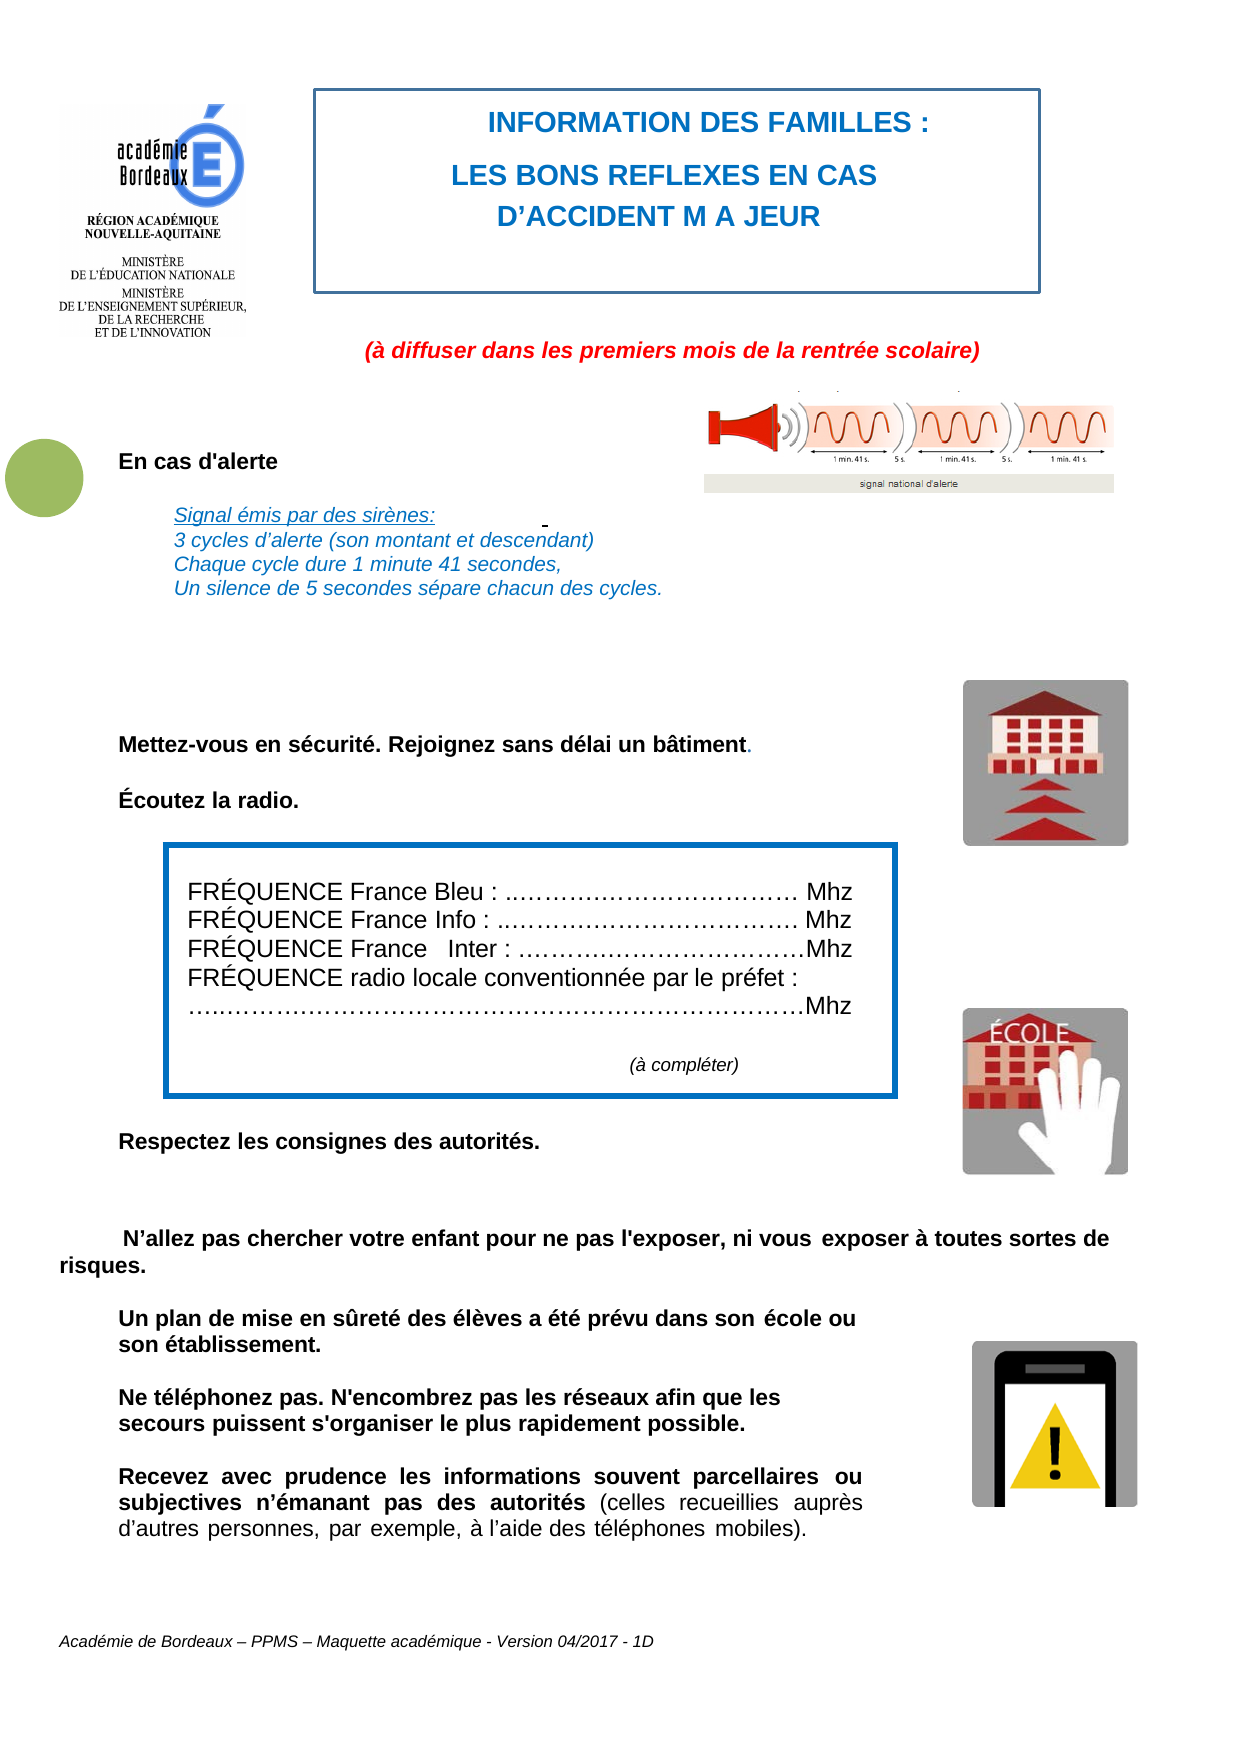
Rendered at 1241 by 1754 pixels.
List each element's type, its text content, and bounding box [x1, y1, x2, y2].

text (à diffuser dans les premiers mois de la rentrée scolaire) [59, 337, 1181, 364]
picture [59, 104, 246, 337]
text Ne téléphonez pas. N'encombrez pas les réseaux afin que les secours puissent s'organiser le plus rapidement possible. [118, 1383, 874, 1436]
text Chaque cycle dure 1 minute 41 secondes, [100, 552, 670, 576]
picture [972, 1341, 1138, 1507]
text (à compléter) [629, 1049, 892, 1078]
picture [962, 1008, 1128, 1200]
subtitle [1129, 728, 1181, 759]
text N’allez pas chercher votre enfant pour ne pas l'exposer, ni vous exposer à toutes sortes de risques. [59, 1183, 1181, 1278]
subtitle Mettez-vous en sécurité. Rejoignez sans délai un bâtiment. [118, 728, 963, 759]
text 3 cycles d’alerte (son montant et descendant) [100, 528, 1181, 552]
text [1129, 787, 1181, 814]
picture [963, 680, 1129, 846]
text Écoutez la radio. [59, 787, 963, 814]
text FRÉQUENCE France Bleu : ..……….…………………… Mhz [187, 877, 858, 905]
text Un plan de mise en sûreté des élèves a été prévu dans son école ou son établissement. [118, 1304, 874, 1357]
text Signal émis par des sirènes: [100, 504, 1181, 528]
subtitle [1134, 448, 1181, 475]
text …..……….……………………………………………………Mhz [187, 992, 892, 1020]
text Un silence de 5 secondes sépare chacun des cycles. [100, 576, 1181, 600]
text FRÉQUENCE France Info : ..……….……………………. Mhz FRÉQUENCE France Inter : .……….……………………Mhz [187, 905, 858, 963]
text Recevez avec prudence les informations souvent parcellaires ou subjectives n’émanant pas des autorités (celles recueillies auprès d’autres personnes, par exemple, à l’aide des téléphones mobiles). [118, 1463, 863, 1542]
subtitle En cas d'alerte [118, 448, 701, 475]
picture [701, 391, 1134, 495]
text Respectez les consignes des autorités. [59, 1129, 962, 1155]
text FRÉQUENCE radio locale conventionnée par le préfet : [187, 963, 892, 992]
text [1128, 1129, 1181, 1155]
